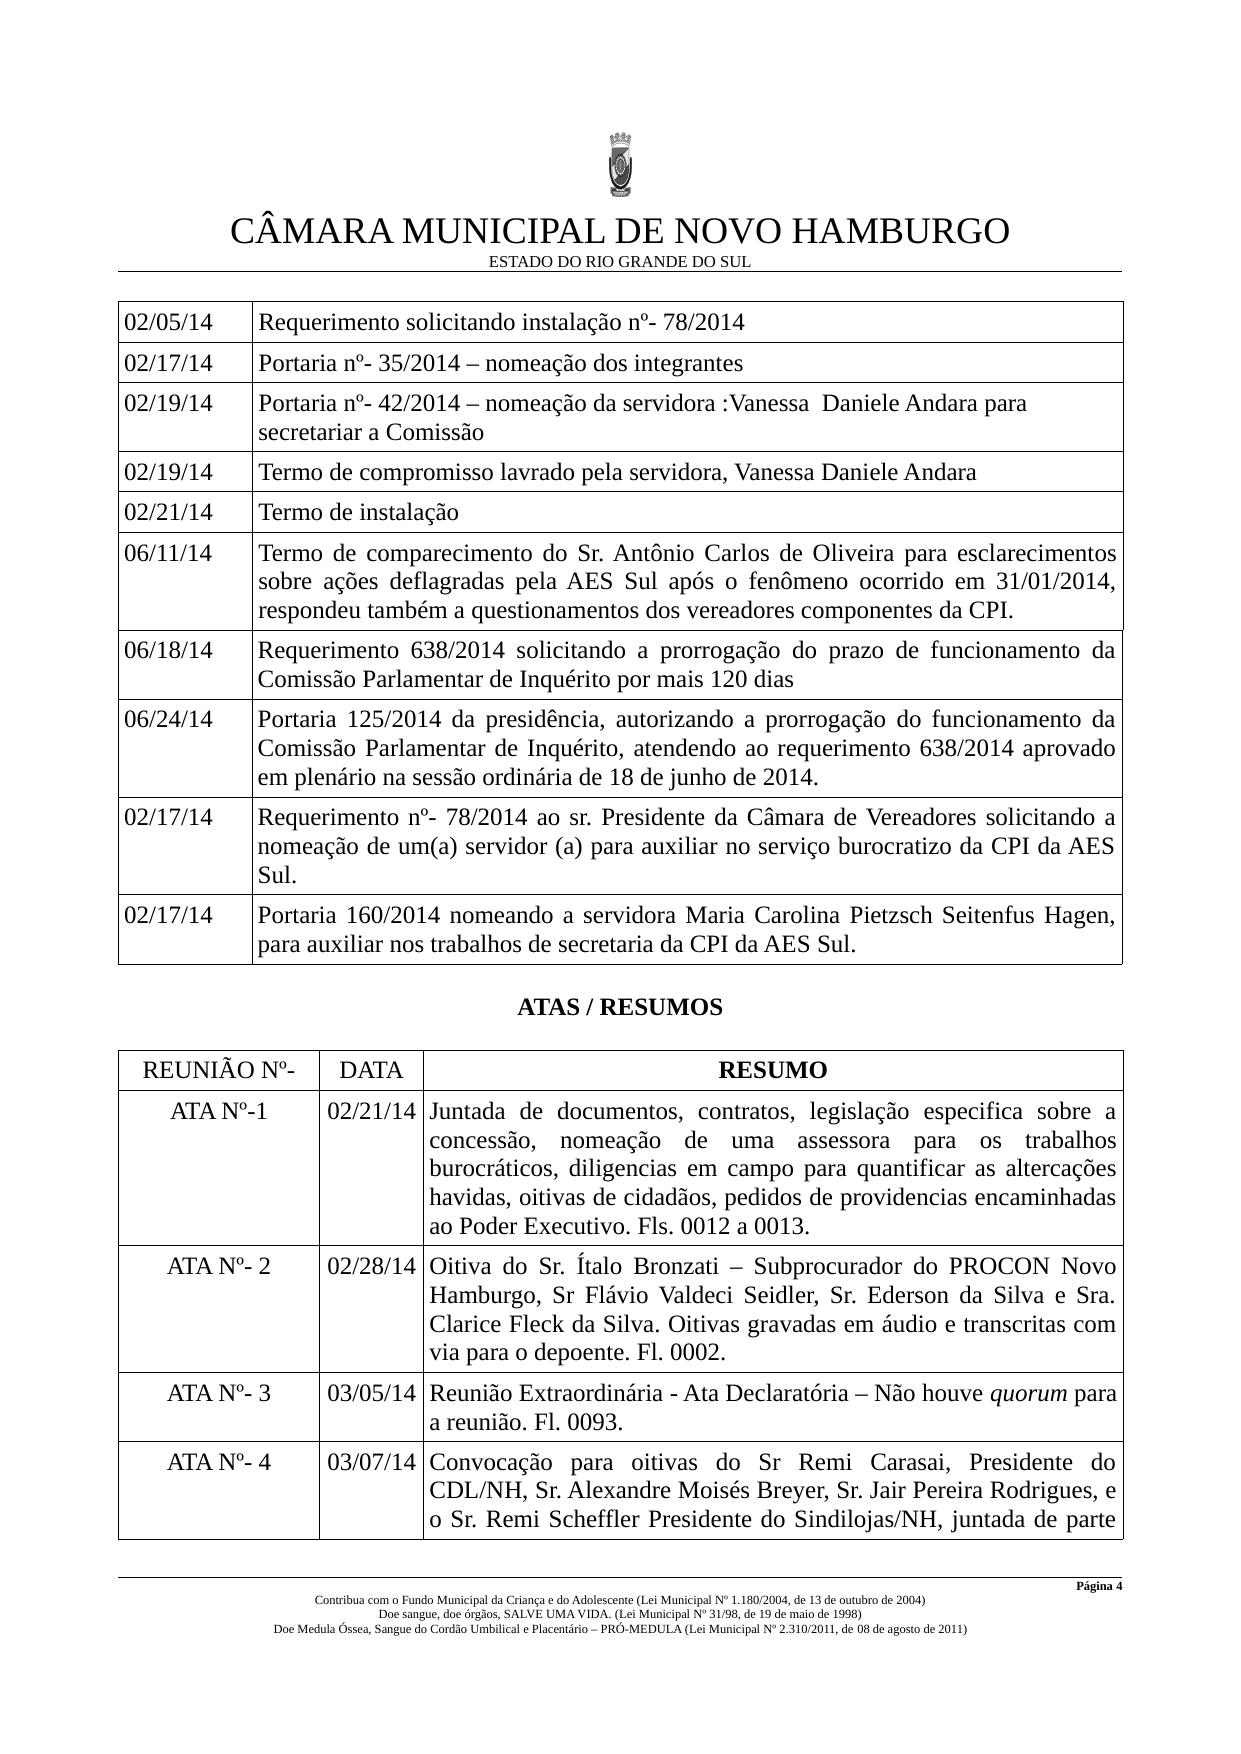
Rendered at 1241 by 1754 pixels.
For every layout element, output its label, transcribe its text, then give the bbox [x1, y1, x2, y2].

table_cell Portaria 125/2014 da presidência, autorizando a prorrogação do funcionamento da Comissão Parlamentar de Inquérito, atendendo ao requerimento 638/2014 aprovado em plenário na sessão ordinária de 18 de junho de 2014. [253, 700, 1122, 797]
table_cell Requerimento nº- 78/2014 ao sr. Presidente da Câmara de Vereadores solicitando a nomeação de um(a) servidor (a) para auxiliar no serviço burocratizo da CPI da AES Sul. [253, 798, 1122, 894]
table_cell 19/02/14 [119, 452, 252, 491]
table_header REUNIÃO Nº- [119, 1051, 319, 1090]
table_cell Convocação para oitivas do Sr Remi Carasai, Presidente do CDL/NH, Sr. Alexandre Moisés Breyer, Sr. Jair Pereira Rodrigues, e o Sr. Remi Scheffler Presidente do Sindilojas/NH, juntada de parte [424, 1442, 1123, 1539]
table_cell Termo de compromisso lavrado pela servidora, Vanessa Daniele Andara [253, 452, 1123, 491]
table_cell Oitiva do Sr. Ítalo Bronzati – Subprocurador do PROCON Novo Hamburgo, Sr Flávio Valdeci Seidler, Sr. Ederson da Silva e Sra. Clarice Fleck da Silva. Oitivas gravadas em áudio e transcritas com via para o depoente. Fl. 0002. [424, 1246, 1123, 1372]
table_cell 07/03/14 [320, 1442, 423, 1539]
table_cell Requerimento solicitando instalação nº- 78/2014 [253, 302, 1123, 342]
table_cell Juntada de documentos, contratos, legislação especifica sobre a concessão, nomeação de uma assessora para os trabalhos burocráticos, diligencias em campo para quantificar as altercações havidas, oitivas de cidadãos, pedidos de providencias encaminhadas ao Poder Executivo. Fls. 0012 a 0013. [424, 1091, 1123, 1245]
table_cell 17/02/14 [119, 895, 252, 963]
table_cell 21/02/14 [320, 1091, 423, 1245]
table_cell 19/02/14 [119, 383, 252, 451]
table_cell Termo de instalação [253, 492, 1123, 532]
table_cell 05/03/14 [320, 1373, 423, 1441]
table_cell 17/02/14 [119, 798, 252, 894]
table_header DATA [320, 1051, 423, 1090]
table_cell 21/02/14 [119, 492, 252, 532]
table_cell ATA Nº- 3 [119, 1373, 319, 1441]
table_header 18/06/14 [119, 631, 252, 699]
table_header RESUMO [424, 1051, 1123, 1090]
table_cell Portaria nº- 35/2014 – nomeação dos integrantes [253, 343, 1123, 382]
table_cell Portaria 160/2014 nomeando a servidora Maria Carolina Pietzsch Seitenfus Hagen, para auxiliar nos trabalhos de secretaria da CPI da AES Sul. [253, 895, 1122, 963]
table_cell ATA Nº-1 [119, 1091, 319, 1245]
table_header Requerimento 638/2014 solicitando a prorrogação do prazo de funcionamento da Comissão Parlamentar de Inquérito por mais 120 dias [253, 631, 1122, 699]
table_cell 05/02/14 [119, 302, 252, 342]
table_cell 28/02/14 [320, 1246, 423, 1372]
table_cell Termo de comparecimento do Sr. Antônio Carlos de Oliveira para esclarecimentos sobre ações deflagradas pela AES Sul após o fenômeno ocorrido em 31/01/2014, respondeu também a questionamentos dos vereadores componentes da CPI. [253, 533, 1123, 629]
text ATAS / RESUMOS [118, 992, 1122, 1021]
table_cell Reunião Extraordinária - Ata Declaratória – Não houve quorum para a reunião. Fl. 0093. [424, 1373, 1123, 1441]
table_cell Portaria nº- 42/2014 – nomeação da servidora :Vanessa Daniele Andara para secretariar a Comissão [253, 383, 1123, 451]
table_cell 17/02/14 [119, 343, 252, 382]
table_cell 24/06/14 [119, 700, 252, 797]
table_cell 11/06/14 [119, 533, 252, 629]
table_cell ATA Nº- 2 [119, 1246, 319, 1372]
table_cell ATA Nº- 4 [119, 1442, 319, 1539]
